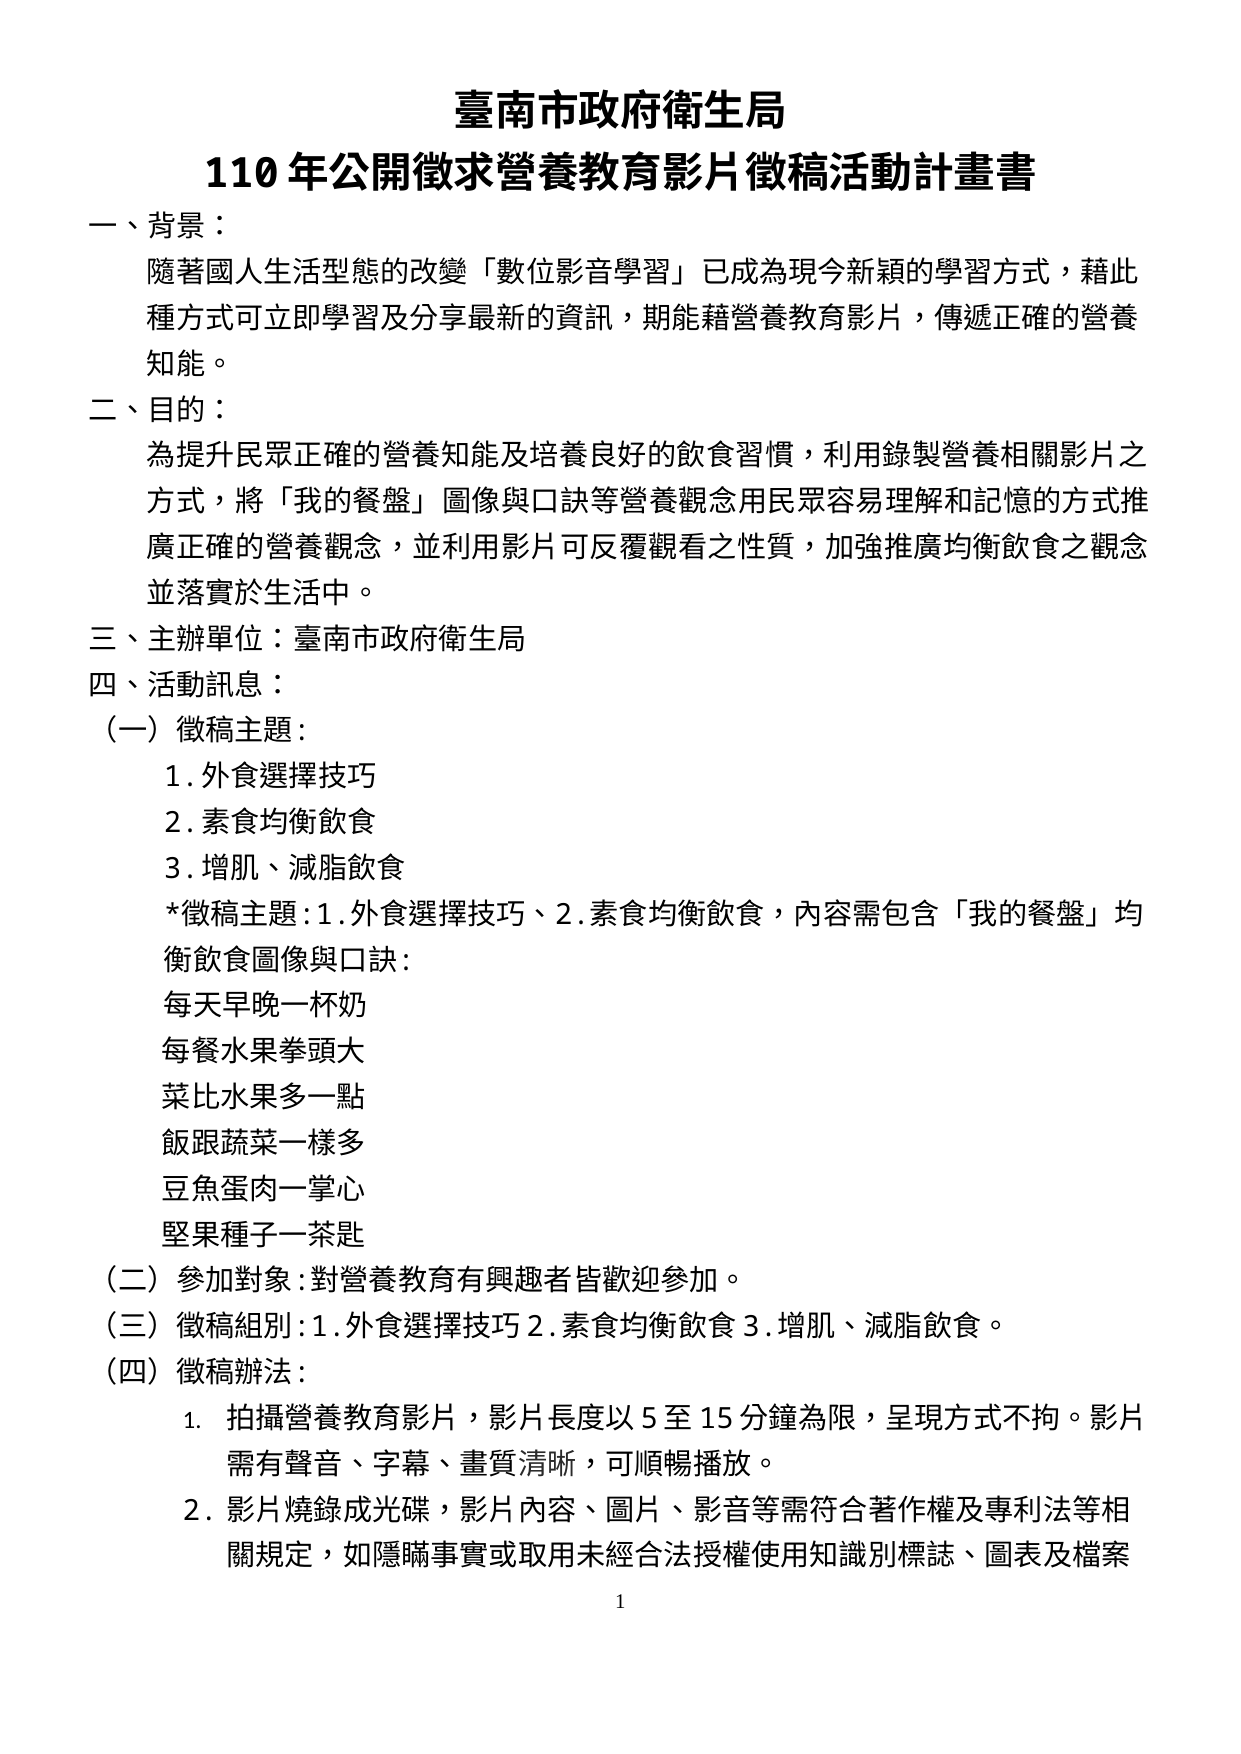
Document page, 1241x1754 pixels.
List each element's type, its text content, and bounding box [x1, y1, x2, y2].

list 徵稿主題: [89, 704, 1152, 750]
list 背景： [89, 200, 1152, 246]
text 菜比水果多一點 [89, 1071, 1152, 1117]
text *徵稿主題:1.外食選擇技巧、2.素食均衡飲食，內容需包含「我的餐盤」均衡飲食圖像與口訣: [164, 887, 1152, 979]
text 為提升民眾正確的營養知能及培養良好的飲食習慣，利用錄製營養相關影片之方式，將「我的餐盤」圖像與口訣等營養觀念用民眾容易理解和記憶的方式推廣正確的營養觀念，並利用影片可反覆觀看之性質，加強推廣均衡飲食之觀念並落實於生活中。 [147, 429, 1152, 612]
text 飯跟蔬菜一樣多 [89, 1117, 1152, 1162]
list 徵稿組別:1.外食選擇技巧2.素食均衡飲食3.增肌、減脂飲食。 [89, 1300, 1152, 1346]
text 110年公開徵求營養教育影片徵稿活動計畫書 [89, 137, 1152, 200]
list 目的： [89, 383, 1152, 429]
text 臺南市政府衛生局 [89, 75, 1152, 137]
list 素食均衡飲食 [164, 796, 1152, 842]
list 徵稿辦法: [89, 1346, 1152, 1392]
text 隨著國人生活型態的改變「數位影音學習」已成為現今新穎的學習方式，藉此種方式可立即學習及分享最新的資訊，期能藉營養教育影片，傳遞正確的營養知能。 [147, 246, 1152, 383]
list 活動訊息： [89, 658, 1152, 704]
list 外食選擇技巧 [164, 750, 1152, 796]
text 每天早晚一杯奶 [164, 979, 1152, 1025]
list 參加對象:對營養教育有興趣者皆歡迎參加。 [89, 1254, 1152, 1300]
text 堅果種子一茶匙 [89, 1208, 1152, 1254]
list 主辦單位：臺南市政府衛生局 [89, 612, 1152, 658]
list 拍攝營養教育影片，影片長度以5至15分鐘為限，呈現方式不拘。影片需有聲音、字幕、畫質清晰，可順暢播放。 [182, 1392, 1152, 1483]
list 影片燒錄成光碟，影片內容、圖片、影音等需符合著作權及專利法等相關規定，如隱瞞事實或取用未經合法授權使用知識別標誌、圖表及檔案 [182, 1483, 1152, 1575]
text 豆魚蛋肉一掌心 [89, 1162, 1152, 1208]
text 每餐水果拳頭大 [89, 1025, 1152, 1071]
list 增肌、減脂飲食 [164, 842, 1152, 887]
